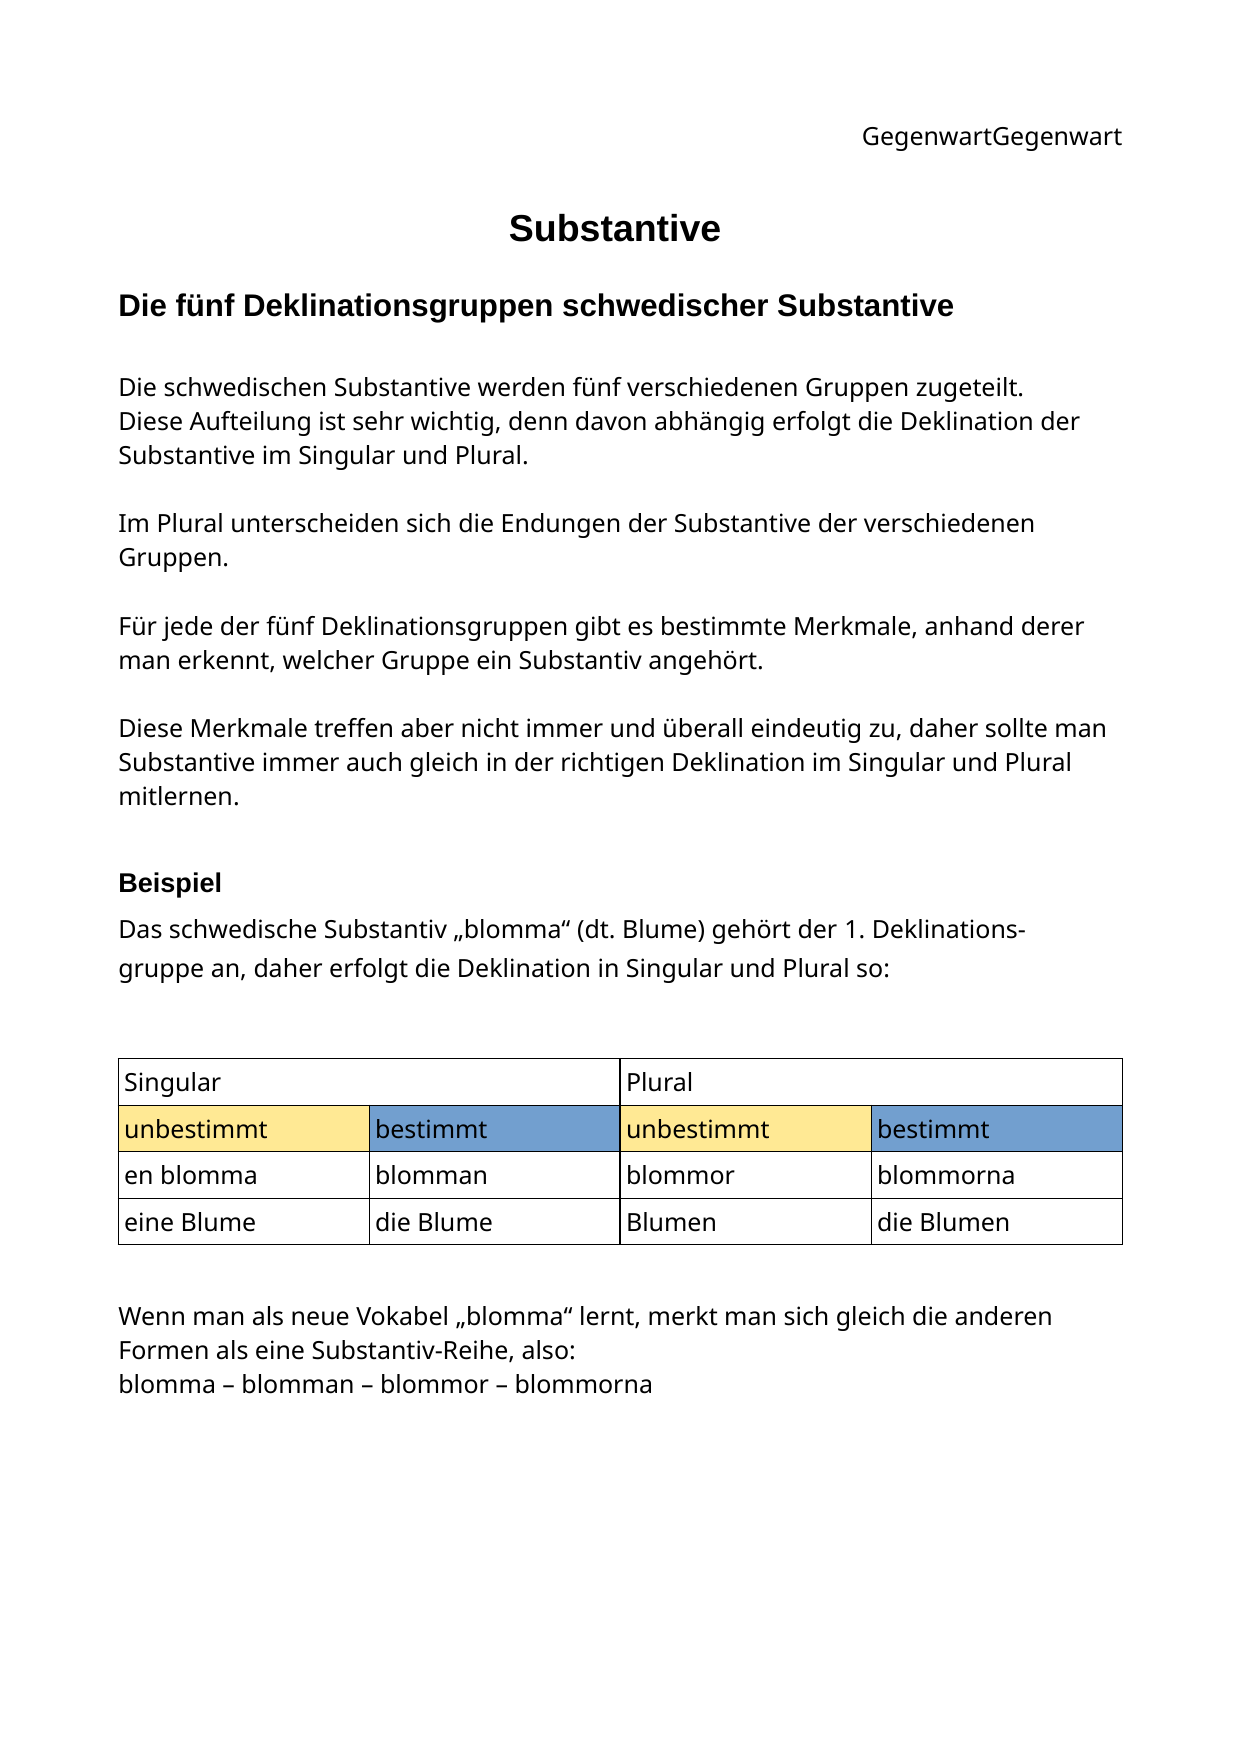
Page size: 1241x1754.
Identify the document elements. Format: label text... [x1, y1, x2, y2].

table_cell en blomma [119, 1152, 369, 1198]
text Für jede der fünf Deklinationsgruppen gibt es bestimmte Merkmale, anhand derer man erkennt, welcher Gruppe ein Substantiv angehört. [118, 608, 1122, 676]
table_cell eine Blume [119, 1199, 369, 1244]
subtitle Die fünf Deklinationsgruppen schwedischer Substantive [118, 287, 1122, 323]
text Diese Merkmale treffen aber nicht immer und überall eindeutig zu, daher sollte man Substantive immer auch gleich in der richtigen Deklination im Singular und Plural mitlernen. [118, 710, 1122, 813]
table_header Singular [119, 1059, 619, 1104]
text Das schwedische Substantiv „blomma“ (dt. Blume) gehört der 1. Deklinations-gruppe an, daher erfolgt die Deklination in Singular und Plural so: [118, 911, 1122, 984]
table_cell unbestimmt [119, 1106, 369, 1151]
text Die schwedischen Substantive werden fünf verschiedenen Gruppen zugeteilt. Diese Aufteilung ist sehr wichtig, denn davon abhängig erfolgt die Deklination der Substantive im Singular und Plural. [118, 370, 1122, 472]
title Substantive [118, 207, 1122, 250]
table_cell bestimmt [370, 1106, 619, 1151]
table_header Plural [621, 1059, 1122, 1104]
table_cell die Blumen [872, 1199, 1122, 1244]
table_cell blommorna [872, 1152, 1122, 1198]
table_cell Blumen [621, 1199, 871, 1244]
subtitle Beispiel [118, 867, 1122, 899]
table_cell unbestimmt [621, 1106, 871, 1151]
table_cell bestimmt [872, 1106, 1122, 1151]
text Im Plural unterscheiden sich die Endungen der Substantive der verschiedenen Gruppen. [118, 506, 1122, 574]
text Wenn man als neue Vokabel „blomma“ lernt, merkt man sich gleich die anderen Formen als eine Substantiv-Reihe, also: blomma – blomman – blommor – blommorna [118, 1299, 1122, 1401]
table_cell die Blume [370, 1199, 619, 1244]
table_cell blomman [370, 1152, 619, 1198]
table_cell blommor [621, 1152, 871, 1198]
